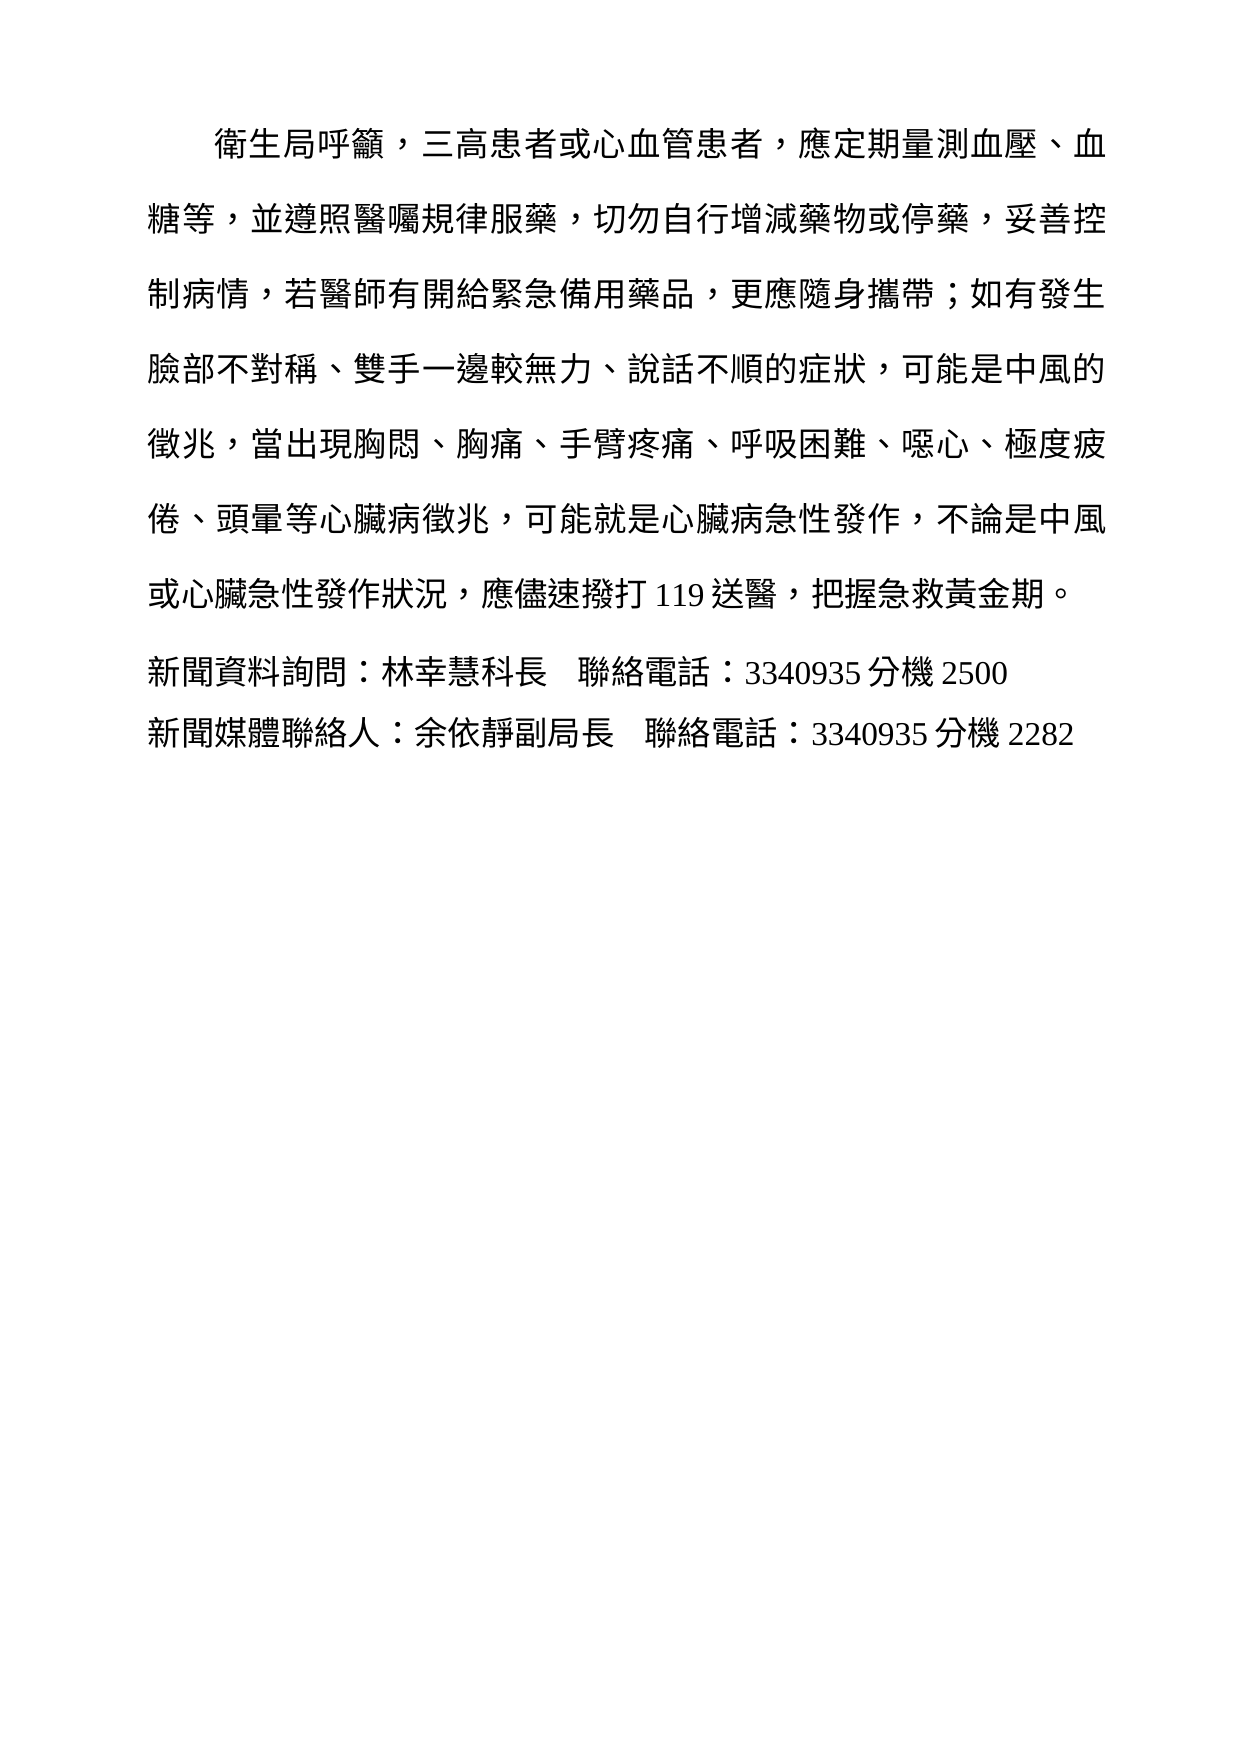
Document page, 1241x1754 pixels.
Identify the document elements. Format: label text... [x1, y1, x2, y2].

text 新聞媒體聯絡人：余依靜副局長 聯絡電話：3340935分機2282 [148, 694, 1107, 769]
text 衛生局呼籲，三高患者或心血管患者，應定期量測血壓、血糖等，並遵照醫囑規律服藥，切勿自行增減藥物或停藥，妥善控制病情，若醫師有開給緊急備用藥品，更應隨身攜帶；如有發生臉部不對稱、雙手一邊較無力、說話不順的症狀，可能是中風的徵兆，當出現胸悶、胸痛、手臂疼痛、呼吸困難、噁心、極度疲倦、頭暈等心臟病徵兆，可能就是心臟病急性發作，不論是中風或心臟急性發作狀況，應儘速撥打119送醫，把握急救黃金期。 [148, 104, 1107, 629]
text 新聞資料詢問：林幸慧科長 聯絡電話：3340935分機2500 [148, 648, 1107, 694]
